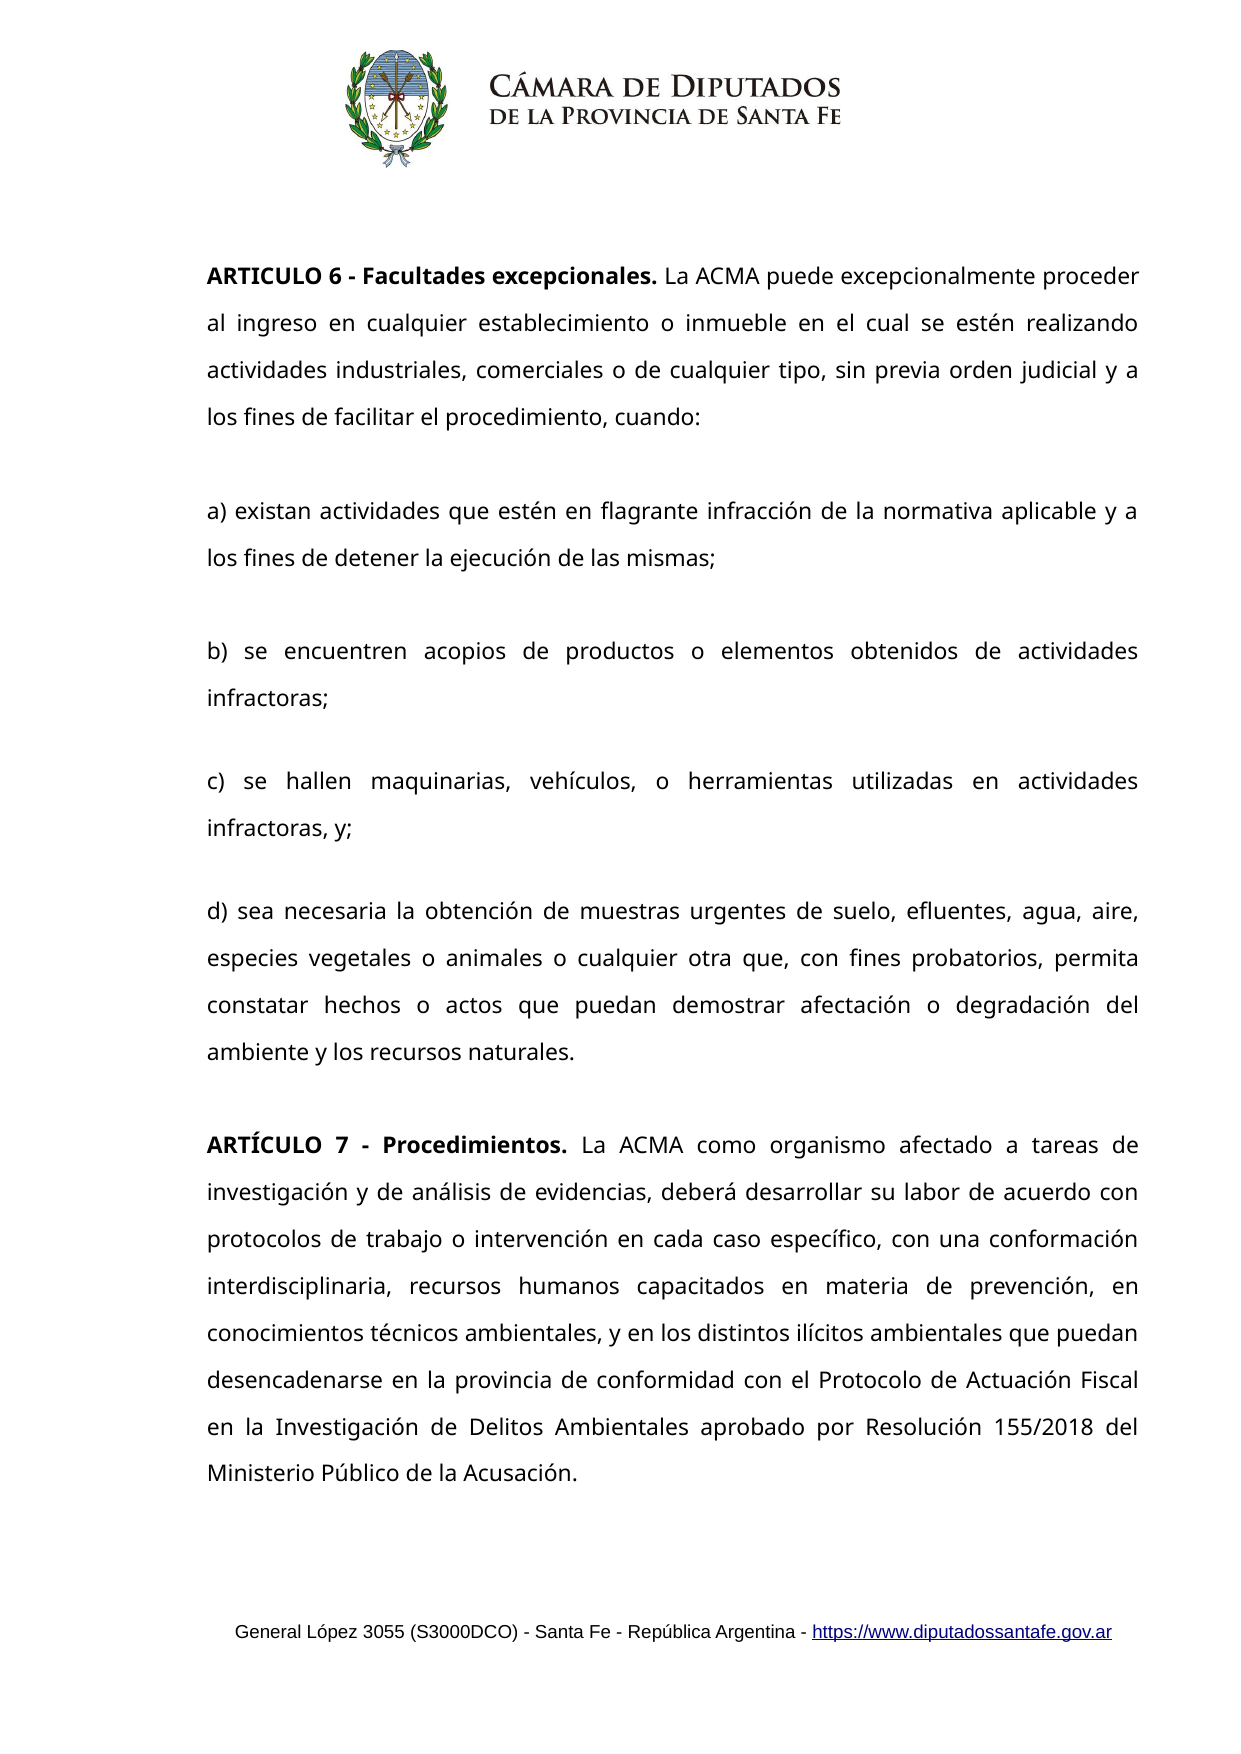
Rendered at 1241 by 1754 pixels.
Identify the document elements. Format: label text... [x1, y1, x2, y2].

text b) se encuentren acopios de productos o elementos obtenidos de actividades infractoras; [207, 635, 1140, 713]
text d) sea necesaria la obtención de muestras urgentes de suelo, efluentes, agua, aire, especies vegetales o animales o cualquier otra que, con fines probatorios, permita constatar hechos o actos que puedan demostrar afectación o degradación del ambiente y los recursos naturales. [207, 895, 1140, 1067]
text ARTÍCULO 7 - Procedimientos. La ACMA como organismo afectado a tareas de investigación y de análisis de evidencias, deberá desarrollar su labor de acuerdo con protocolos de trabajo o intervención en cada caso específico, con una conformación interdisciplinaria, recursos humanos capacitados en materia de prevención, en conocimientos técnicos ambientales, y en los distintos ilícitos ambientales que puedan desencadenarse en la provincia de conformidad con el Protocolo de Actuación Fiscal en la Investigación de Delitos Ambientales aprobado por Resolución 155/2018 del Ministerio Público de la Acusación. [207, 1129, 1140, 1488]
text c) se hallen maquinarias, vehículos, o herramientas utilizadas en actividades infractoras, y; [207, 765, 1140, 843]
text a) existan actividades que estén en flagrante infracción de la normativa aplicable y a los fines de detener la ejecución de las mismas; [207, 494, 1140, 573]
text ARTICULO 6 - Facultades excepcionales. La ACMA puede excepcionalmente proceder al ingreso en cualquier establecimiento o inmueble en el cual se estén realizando actividades industriales, comerciales o de cualquier tipo, sin previa orden judicial y a los fines de facilitar el procedimiento, cuando: [207, 260, 1140, 432]
picture [345, 50, 841, 172]
